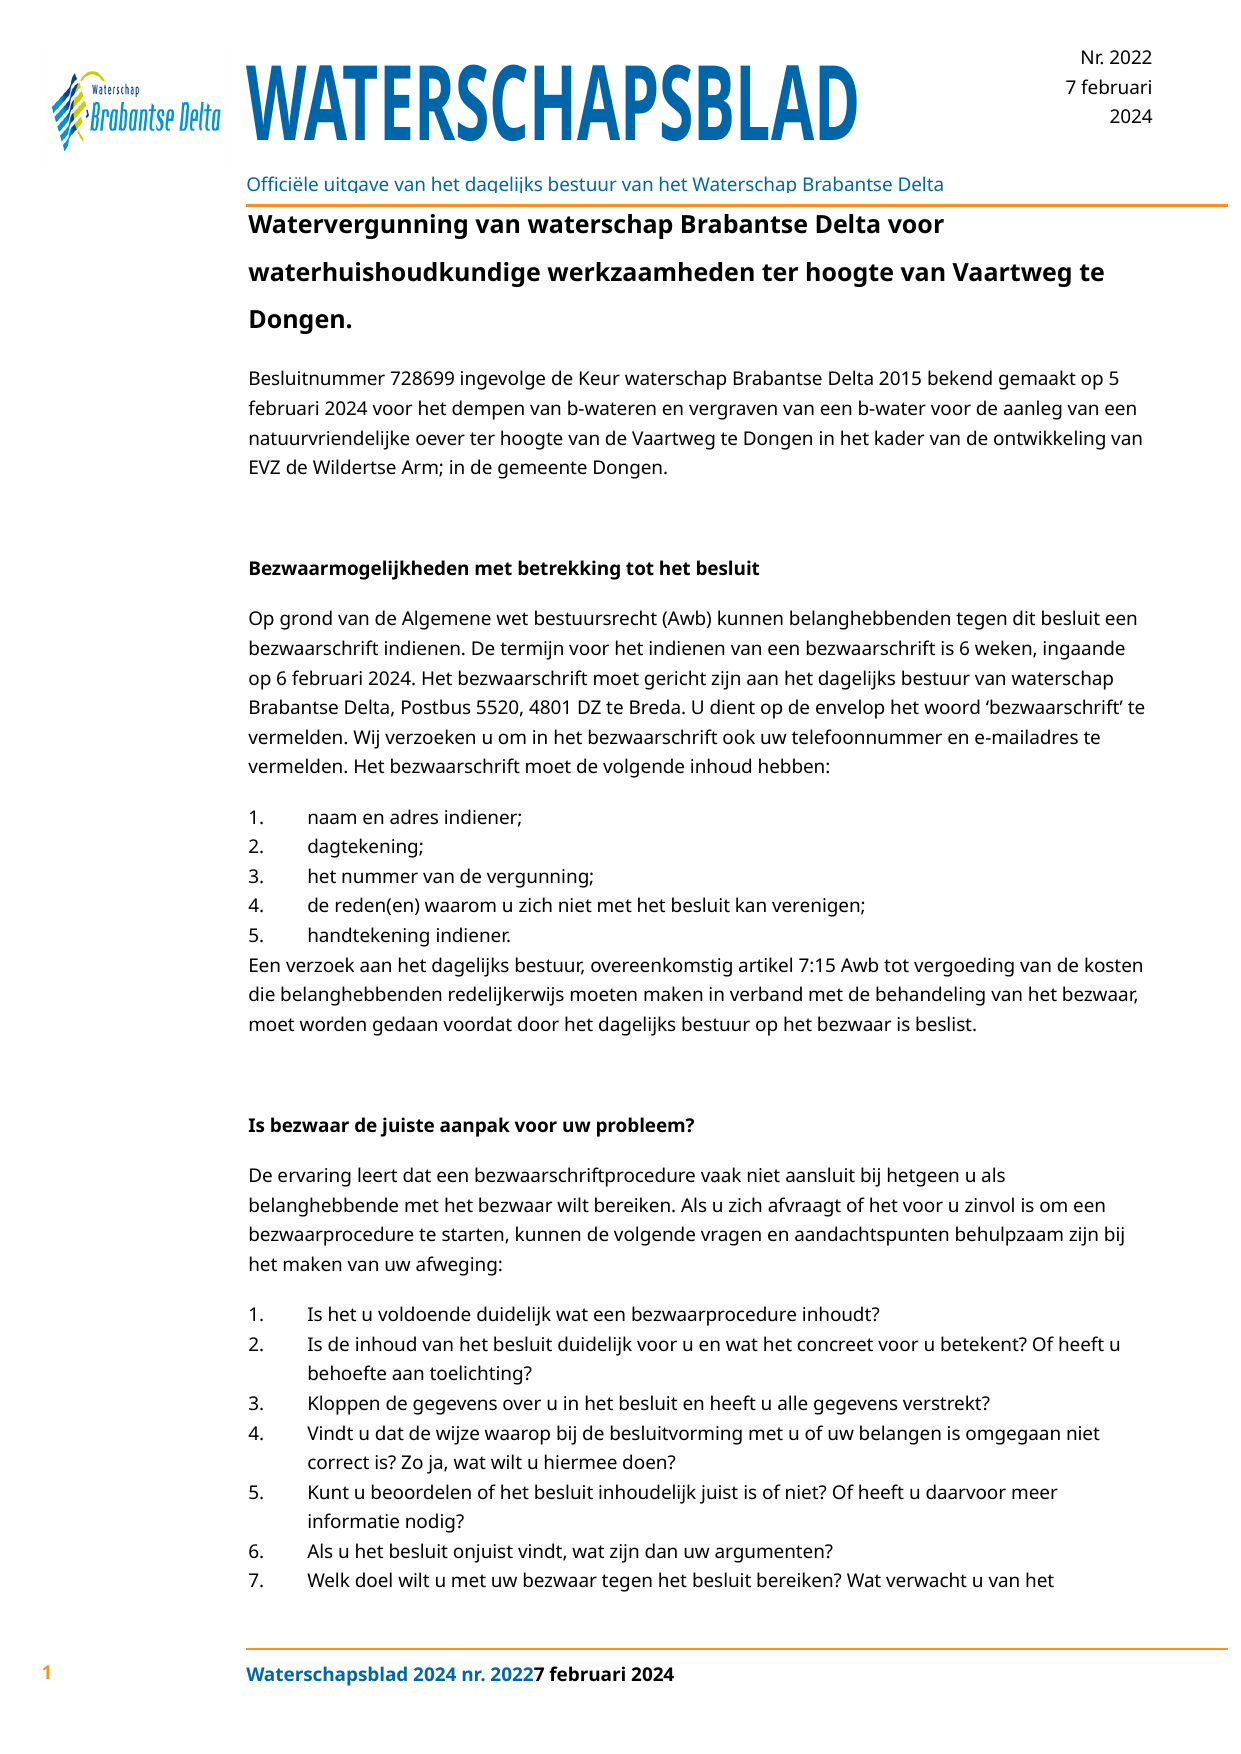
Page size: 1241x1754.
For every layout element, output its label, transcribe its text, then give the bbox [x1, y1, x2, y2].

list de reden(en) waarom u zich niet met het besluit kan verenigen; [248, 893, 1152, 918]
list Als u het besluit onjuist vindt, wat zijn dan uw argumenten? [248, 1538, 1152, 1564]
list Is de inhoud van het besluit duidelijk voor u en wat het concreet voor u betekent? Of heeft u behoefte aan toelichting? [248, 1331, 1152, 1386]
text Bezwaarmogelijkheden met betrekking tot het besluit [248, 555, 1152, 581]
list dagtekening; [248, 833, 1152, 859]
text Besluitnummer 728699 ingevolge de Keur waterschap Brabantse Delta 2015 bekend gemaakt op 5 februari 2024 voor het dempen van b-wateren en vergraven van een b-water voor de aanleg van een natuurvriendelijke oever ter hoogte van de Vaartweg te Dongen in het kader van de ontwikkeling van EVZ de Wildertse Arm; in de gemeente Dongen. [248, 366, 1152, 480]
text De ervaring leert dat een bezwaarschriftprocedure vaak niet aansluit bij hetgeen u als belanghebbende met het bezwaar wilt bereiken. Als u zich afvraagt of het voor u zinvol is om een bezwaarprocedure te starten, kunnen de volgende vragen en aandachtspunten behulpzaam zijn bij het maken van uw afweging: [248, 1162, 1152, 1277]
text Op grond van de Algemene wet bestuursrecht (Awb) kunnen belanghebbenden tegen dit besluit een bezwaarschrift indienen. De termijn voor het indienen van een bezwaarschrift is 6 weken, ingaande op 6 februari 2024. Het bezwaarschrift moet gericht zijn aan het dagelijks bestuur van waterschap Brabantse Delta, Postbus 5520, 4801 DZ te Breda. U dient op de envelop het woord ‘bezwaarschrift’ te vermelden. Wij verzoeken u om in het bezwaarschrift ook uw telefoonnummer en e‑mailadres te vermelden. Het bezwaarschrift moet de volgende inhoud hebben: [248, 606, 1152, 779]
text Een verzoek aan het dagelijks bestuur, overeenkomstig artikel 7:15 Awb tot vergoeding van de kosten die belanghebbenden redelijkerwijs moeten maken in verband met de behandeling van het bezwaar, moet worden gedaan voordat door het dagelijks bestuur op het bezwaar is beslist. [248, 952, 1152, 1037]
list naam en adres indiener; [248, 804, 1152, 829]
text Is bezwaar de juiste aanpak voor uw probleem? [248, 1112, 1152, 1137]
text Watervergunning van waterschap Brabantse Delta voor waterhuishoudkundige werkzaamheden ter hoogte van Vaartweg te Dongen. [248, 207, 1152, 336]
list Kunt u beoordelen of het besluit inhoudelijk juist is of niet? Of heeft u daarvoor meer informatie nodig? [248, 1479, 1152, 1534]
list Welk doel wilt u met uw bezwaar tegen het besluit bereiken? Wat verwacht u van het [248, 1568, 1152, 1593]
list Vindt u dat de wijze waarop bij de besluitvorming met u of uw belangen is omgegaan niet correct is? Zo ja, wat wilt u hiermee doen? [248, 1420, 1152, 1475]
list het nummer van de vergunning; [248, 863, 1152, 889]
list Kloppen de gegevens over u in het besluit en heeft u alle gegevens verstrekt? [248, 1390, 1152, 1416]
list Is het u voldoende duidelijk wat een bezwaarprocedure inhoudt? [248, 1301, 1152, 1327]
list handtekening indiener. [248, 922, 1152, 948]
picture [41, 47, 231, 172]
